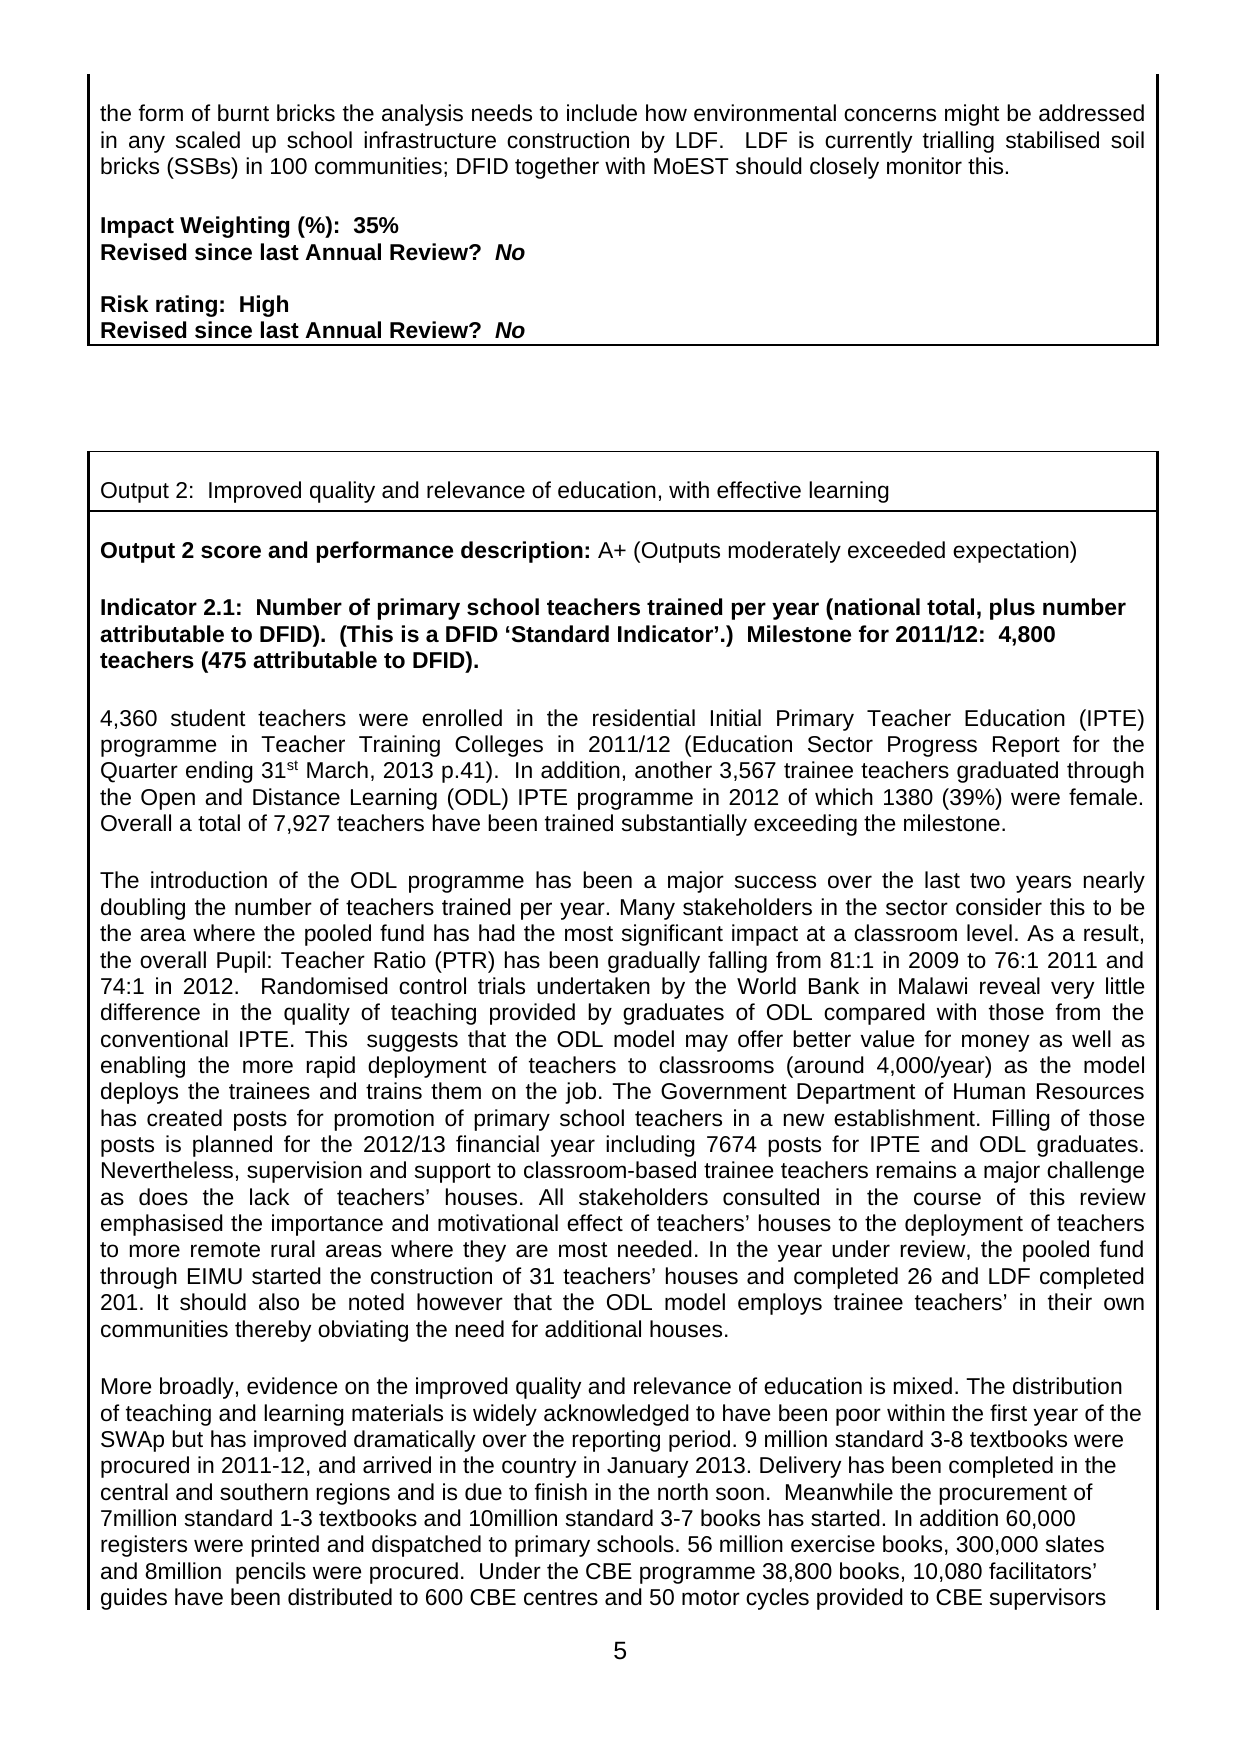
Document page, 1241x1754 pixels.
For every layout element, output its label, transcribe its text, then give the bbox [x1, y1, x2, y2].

table_cell Impact Weighting (%): 35% Revised since last Annual Review? No Risk rating: High Revised since last Annual Review? No [90, 186, 1156, 344]
table_header Output 2: Improved quality and relevance of education, with effective learning [90, 452, 1156, 510]
table_cell the form of burnt bricks the analysis needs to include how environmental concerns might be addressed in any scaled up school infrastructure construction by LDF. LDF is currently trialling stabilised soil bricks (SSBs) in 100 communities; DFID together with MoEST should closely monitor this. [90, 74, 1156, 186]
table_cell Output 2 score and performance description: A+ (Outputs moderately exceeded expectation) Indicator 2.1: Number of primary school teachers trained per year (national total, plus number attributable to DFID). (This is a DFID ‘Standard Indicator’.) Milestone for 2011/12: 4,800 teachers (475 attributable to DFID). 4,360 student teachers were enrolled in the residential Initial Primary Teacher Education (IPTE) programme in Teacher Training Colleges in 2011/12 (Education Sector Progress Report for the Quarter ending 31st March, 2013 p.41). In addition, another 3,567 trainee teachers graduated through the Open and Distance Learning (ODL) IPTE programme in 2012 of which 1380 (39%) were female. Overall a total of 7,927 teachers have been trained substantially exceeding the milestone. The introduction of the ODL programme has been a major success over the last two years nearly doubling the number of teachers trained per year. Many stakeholders in the sector consider this to be the area where the pooled fund has had the most significant impact at a classroom level. As a result, the overall Pupil: Teacher Ratio (PTR) has been gradually falling from 81:1 in 2009 to 76:1 2011 and 74:1 in 2012. Randomised control trials undertaken by the World Bank in Malawi reveal very little difference in the quality of teaching provided by graduates of ODL compared with those from the conventional IPTE. This suggests that the ODL model may offer better value for money as well as enabling the more rapid deployment of teachers to classrooms (around 4,000/year) as the model deploys the trainees and trains them on the job. The Government Department of Human Resources has created posts for promotion of primary school teachers in a new establishment. Filling of those posts is planned for the 2012/13 financial year including 7674 posts for IPTE and ODL graduates. Nevertheless, supervision and support to classroom-based trainee teachers remains a major challenge as does the lack of teachers’ houses. All stakeholders consulted in the course of this review emphasised the importance and motivational effect of teachers’ houses to the deployment of teachers to more remote rural areas where they are most needed. In the year under review, the pooled fund through EIMU started the construction of 31 teachers’ houses and completed 26 and LDF completed 201. It should also be noted however that the ODL model employs trainee teachers’ in their own communities thereby obviating the need for additional houses. More broadly, evidence on the improved quality and relevance of education is mixed. The distribution of teaching and learning materials is widely acknowledged to have been poor within the first year of the SWAp but has improved dramatically over the reporting period. 9 million standard 3-8 textbooks were procured in 2011-12, and arrived in the country in January 2013. Delivery has been completed in the central and southern regions and is due to finish in the north soon. Meanwhile the procurement of 7million standard 1-3 textbooks and 10million standard 3-7 books has started. In addition 60,000 registers were printed and dispatched to primary schools. 56 million exercise books, 300,000 slates and 8million pencils were procured. Under the CBE programme 38,800 books, 10,080 facilitators’ guides have been distributed to 600 CBE centres and 50 motor cycles provided to CBE supervisors [90, 512, 1156, 1610]
